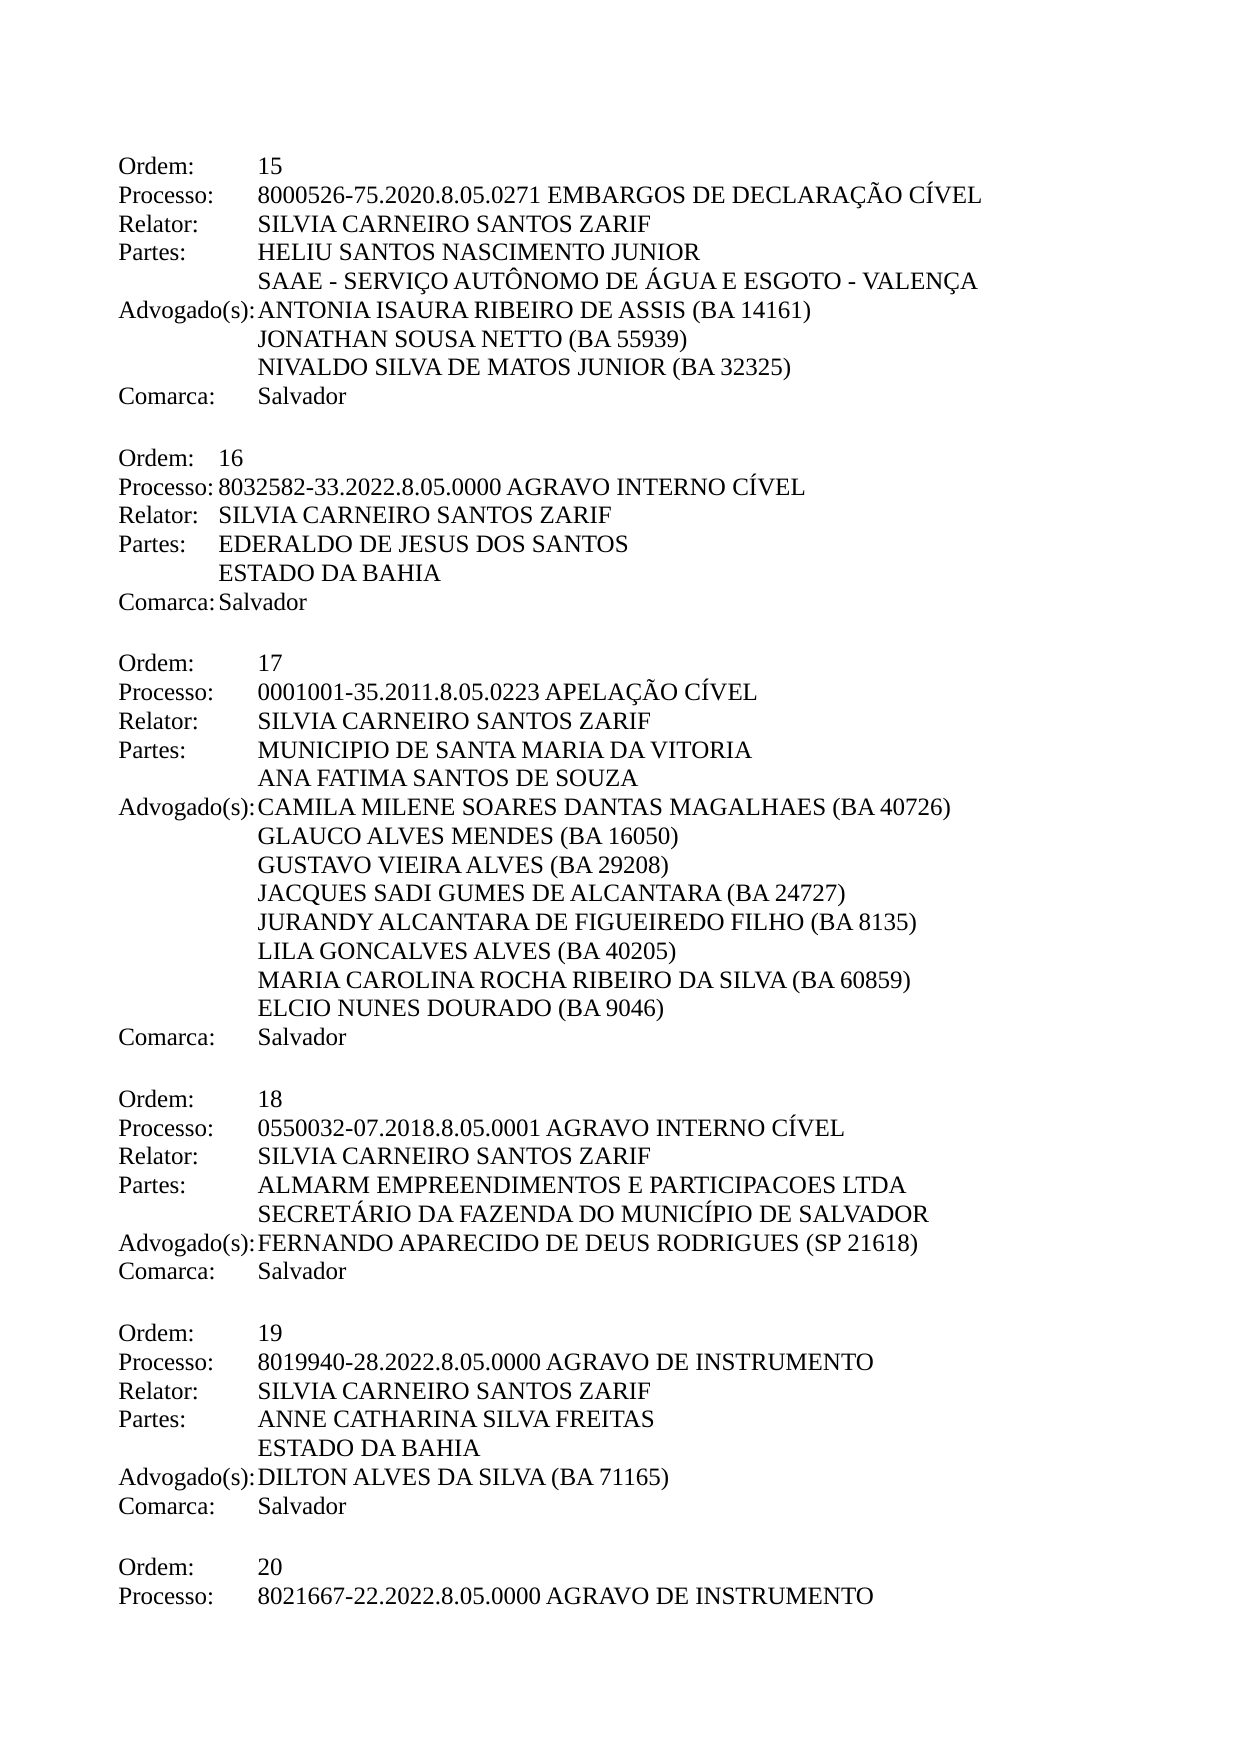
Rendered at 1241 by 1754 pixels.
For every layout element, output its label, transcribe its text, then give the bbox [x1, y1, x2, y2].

table_cell 8000526-75.2020.8.05.0271 EMBARGOS DE DECLARAÇÃO CÍVEL [258, 180, 984, 209]
table_cell MUNICIPIO DE SANTA MARIA DA VITORIA [258, 735, 955, 763]
table_cell 8019940-28.2022.8.05.0000 AGRAVO DE INSTRUMENTO [258, 1347, 877, 1376]
table_cell [118, 936, 257, 965]
table_cell FERNANDO APARECIDO DE DEUS RODRIGUES (SP 21618) [258, 1228, 932, 1256]
table_cell [118, 764, 257, 792]
table_cell [118, 1433, 257, 1462]
table_cell Advogado(s): [118, 295, 257, 324]
table_cell ANNE CATHARINA SILVA FREITAS [258, 1405, 877, 1433]
table_cell Salvador [218, 587, 809, 615]
table_cell Comarca: [118, 587, 218, 615]
table_cell Advogado(s): [118, 1462, 257, 1491]
table_cell Partes: [118, 238, 257, 266]
table_cell Salvador [258, 1256, 932, 1285]
table_cell Relator: [118, 209, 257, 237]
table_header Ordem: [118, 1318, 257, 1347]
table_cell Advogado(s): [118, 1228, 257, 1256]
table_header Ordem: [118, 1553, 257, 1581]
table_cell HELIU SANTOS NASCIMENTO JUNIOR [258, 238, 984, 266]
table_cell Partes: [118, 735, 257, 763]
table_cell DILTON ALVES DA SILVA (BA 71165) [258, 1462, 877, 1491]
table_cell Salvador [258, 1022, 955, 1051]
table_cell JACQUES SADI GUMES DE ALCANTARA (BA 24727) [258, 879, 955, 907]
table_cell SAAE - SERVIÇO AUTÔNOMO DE ÁGUA E ESGOTO - VALENÇA [258, 266, 984, 295]
table_cell EDERALDO DE JESUS DOS SANTOS [218, 529, 809, 558]
table_cell Processo: [118, 1581, 257, 1610]
table_cell [118, 879, 257, 907]
table_cell Relator: [118, 500, 218, 529]
table_cell 0550032-07.2018.8.05.0001 AGRAVO INTERNO CÍVEL [258, 1113, 932, 1141]
table_cell CAMILA MILENE SOARES DANTAS MAGALHAES (BA 40726) [258, 792, 955, 821]
table_cell ANA FATIMA SANTOS DE SOUZA [258, 764, 955, 792]
table_cell 0001001-35.2011.8.05.0223 APELAÇÃO CÍVEL [258, 677, 955, 706]
table_cell Processo: [118, 1113, 257, 1141]
table_cell Processo: [118, 180, 257, 209]
table_cell JURANDY ALCANTARA DE FIGUEIREDO FILHO (BA 8135) [258, 907, 955, 936]
table_cell 8032582-33.2022.8.05.0000 AGRAVO INTERNO CÍVEL [218, 472, 809, 500]
table_cell Comarca: [118, 1491, 257, 1519]
table_cell [118, 821, 257, 850]
table_cell GUSTAVO VIEIRA ALVES (BA 29208) [258, 850, 955, 878]
table_cell Salvador [258, 381, 984, 410]
table_header 18 [258, 1084, 932, 1113]
table_cell Relator: [118, 1141, 257, 1170]
table_header 20 [258, 1553, 877, 1581]
table_cell [118, 850, 257, 878]
table_cell SECRETÁRIO DA FAZENDA DO MUNICÍPIO DE SALVADOR [258, 1199, 932, 1228]
table_header 16 [218, 443, 809, 472]
table_cell [118, 558, 218, 587]
table_header Ordem: [118, 1084, 257, 1113]
table_header Ordem: [118, 649, 257, 677]
table_header 15 [258, 151, 984, 180]
table_header Ordem: [118, 443, 218, 472]
table_cell Comarca: [118, 381, 257, 410]
table_header Ordem: [118, 151, 257, 180]
table_cell NIVALDO SILVA DE MATOS JUNIOR (BA 32325) [258, 353, 984, 381]
table_cell ANTONIA ISAURA RIBEIRO DE ASSIS (BA 14161) [258, 295, 984, 324]
table_cell Processo: [118, 677, 257, 706]
table_cell SILVIA CARNEIRO SANTOS ZARIF [258, 1141, 932, 1170]
table_cell LILA GONCALVES ALVES (BA 40205) [258, 936, 955, 965]
table_cell GLAUCO ALVES MENDES (BA 16050) [258, 821, 955, 850]
table_cell Comarca: [118, 1256, 257, 1285]
table_cell ESTADO DA BAHIA [218, 558, 809, 587]
table_cell [118, 907, 257, 936]
table_cell ELCIO NUNES DOURADO (BA 9046) [258, 994, 955, 1022]
table_cell [118, 266, 257, 295]
table_header 19 [258, 1318, 877, 1347]
table_cell Relator: [118, 706, 257, 735]
table_cell Partes: [118, 529, 218, 558]
table_cell Processo: [118, 472, 218, 500]
table_cell [118, 965, 257, 993]
table_cell MARIA CAROLINA ROCHA RIBEIRO DA SILVA (BA 60859) [258, 965, 955, 993]
table_cell [118, 994, 257, 1022]
table_cell [118, 324, 257, 352]
table_cell Advogado(s): [118, 792, 257, 821]
table_cell [118, 1199, 257, 1228]
table_cell JONATHAN SOUSA NETTO (BA 55939) [258, 324, 984, 352]
table_cell Salvador [258, 1491, 877, 1519]
table_header 17 [258, 649, 955, 677]
table_cell Partes: [118, 1405, 257, 1433]
table_cell ALMARM EMPREENDIMENTOS E PARTICIPACOES LTDA [258, 1170, 932, 1199]
table_cell SILVIA CARNEIRO SANTOS ZARIF [258, 706, 955, 735]
table_cell SILVIA CARNEIRO SANTOS ZARIF [258, 1376, 877, 1404]
table_cell ESTADO DA BAHIA [258, 1433, 877, 1462]
table_cell SILVIA CARNEIRO SANTOS ZARIF [218, 500, 809, 529]
table_cell Processo: [118, 1347, 257, 1376]
table_cell SILVIA CARNEIRO SANTOS ZARIF [258, 209, 984, 237]
table_cell [118, 353, 257, 381]
table_cell 8021667-22.2022.8.05.0000 AGRAVO DE INSTRUMENTO [258, 1581, 877, 1610]
table_cell Relator: [118, 1376, 257, 1404]
table_cell Comarca: [118, 1022, 257, 1051]
table_cell Partes: [118, 1170, 257, 1199]
